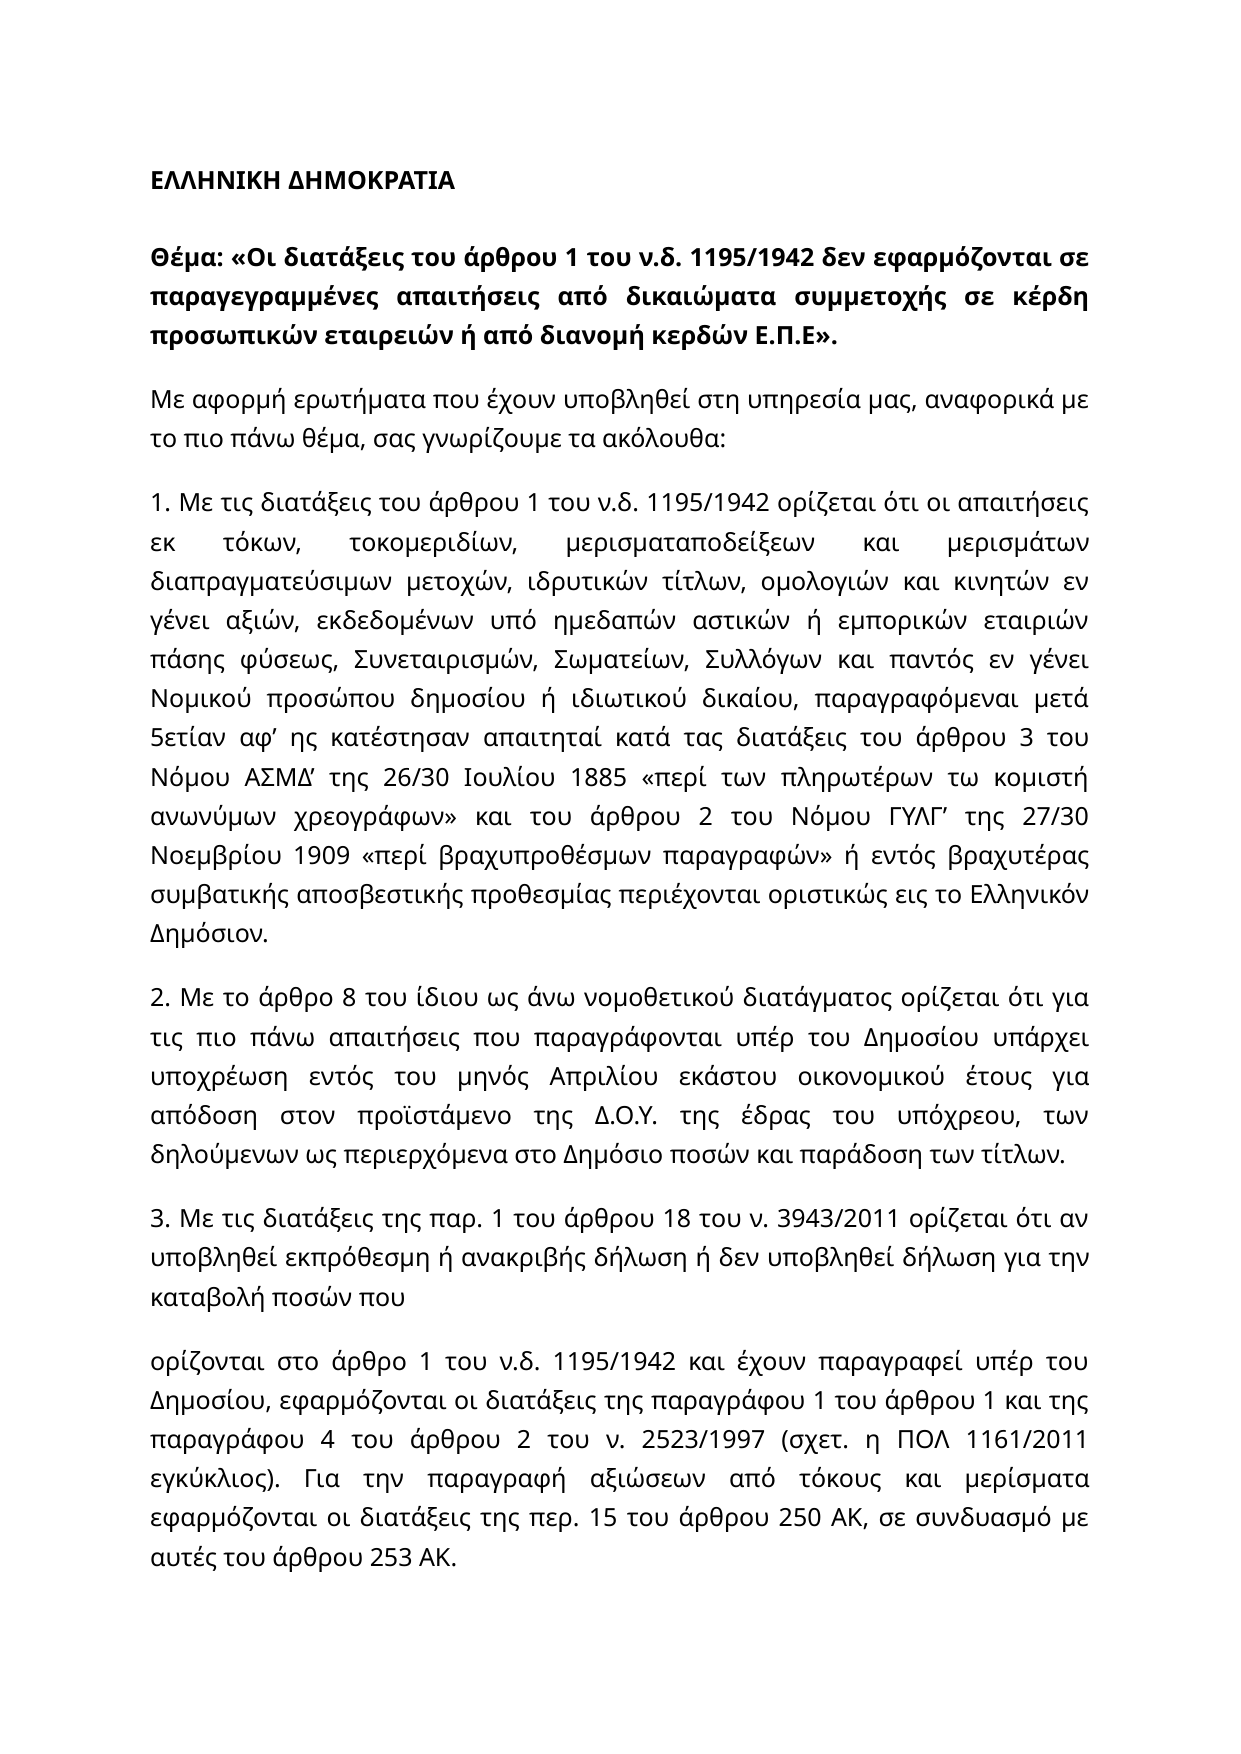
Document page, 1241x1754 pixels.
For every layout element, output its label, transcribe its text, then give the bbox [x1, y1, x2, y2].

title ΕΛΛΗΝΙΚΗ ΔΗΜΟΚΡΑΤΙΑ [150, 162, 1090, 197]
text 3. Με τις διατάξεις της παρ. 1 του άρθρου 18 του ν. 3943/2011 ορίζεται ότι αν υποβληθεί εκπρόθεσμη ή ανακριβής δήλωση ή δεν υποβληθεί δήλωση για την καταβολή ποσών που [150, 1201, 1090, 1313]
text ορίζονται στο άρθρο 1 του ν.δ. 1195/1942 και έχουν παραγραφεί υπέρ του Δημοσίου, εφαρμόζονται οι διατάξεις της παραγράφου 1 του άρθρου 1 και της παραγράφου 4 του άρθρου 2 του ν. 2523/1997 (σχετ. η ΠΟΛ 1161/2011 εγκύκλιος). Για την παραγραφή αξιώσεων από τόκους και μερίσματα εφαρμόζονται οι διατάξεις της περ. 15 του άρθρου 250 ΑΚ, σε συνδυασμό με αυτές του άρθρου 253 ΑΚ. [150, 1343, 1090, 1573]
text 2. Με το άρθρο 8 του ίδιου ως άνω νομοθετικού διατάγματος ορίζεται ότι για τις πιο πάνω απαιτήσεις που παραγράφονται υπέρ του Δημοσίου υπάρχει υποχρέωση εντός του μηνός Απριλίου εκάστου οικονομικού έτους για απόδοση στον προϊστάμενο της Δ.Ο.Υ. της έδρας του υπόχρεου, των δηλούμενων ως περιερχόμενα στο Δημόσιο ποσών και παράδοση των τίτλων. [150, 980, 1090, 1171]
text Θέμα: «Οι διατάξεις του άρθρου 1 του ν.δ. 1195/1942 δεν εφαρμόζονται σε παραγεγραμμένες απαιτήσεις από δικαιώματα συμμετοχής σε κέρδη προσωπικών εταιρειών ή από διανομή κερδών Ε.Π.Ε». [150, 239, 1090, 352]
text Με αφορμή ερωτήματα που έχουν υποβληθεί στη υπηρεσία μας, αναφορικά με το πιο πάνω θέμα, σας γνωρίζουμε τα ακόλουθα: [150, 382, 1090, 455]
text 1. Με τις διατάξεις του άρθρου 1 του ν.δ. 1195/1942 ορίζεται ότι οι απαιτήσεις εκ τόκων, τοκομεριδίων, μερισματαποδείξεων και μερισμάτων διαπραγματεύσιμων μετοχών, ιδρυτικών τίτλων, ομολογιών και κινητών εν γένει αξιών, εκδεδομένων υπό ημεδαπών αστικών ή εμπορικών εταιριών πάσης φύσεως, Συνεταιρισμών, Σωματείων, Συλλόγων και παντός εν γένει Νομικού προσώπου δημοσίου ή ιδιωτικού δικαίου, παραγραφόμεναι μετά 5ετίαν αφ’ ης κατέστησαν απαιτηταί κατά τας διατάξεις του άρθρου 3 του Νόμου ΑΣΜΔ’ της 26/30 Ιουλίου 1885 «περί των πληρωτέρων τω κομιστή ανωνύμων χρεογράφων» και του άρθρου 2 του Νόμου ΓΥΛΓ’ της 27/30 Νοεμβρίου 1909 «περί βραχυπροθέσμων παραγραφών» ή εντός βραχυτέρας συμβατικής αποσβεστικής προθεσμίας περιέχονται οριστικώς εις το Ελληνικόν Δημόσιον. [150, 485, 1090, 950]
